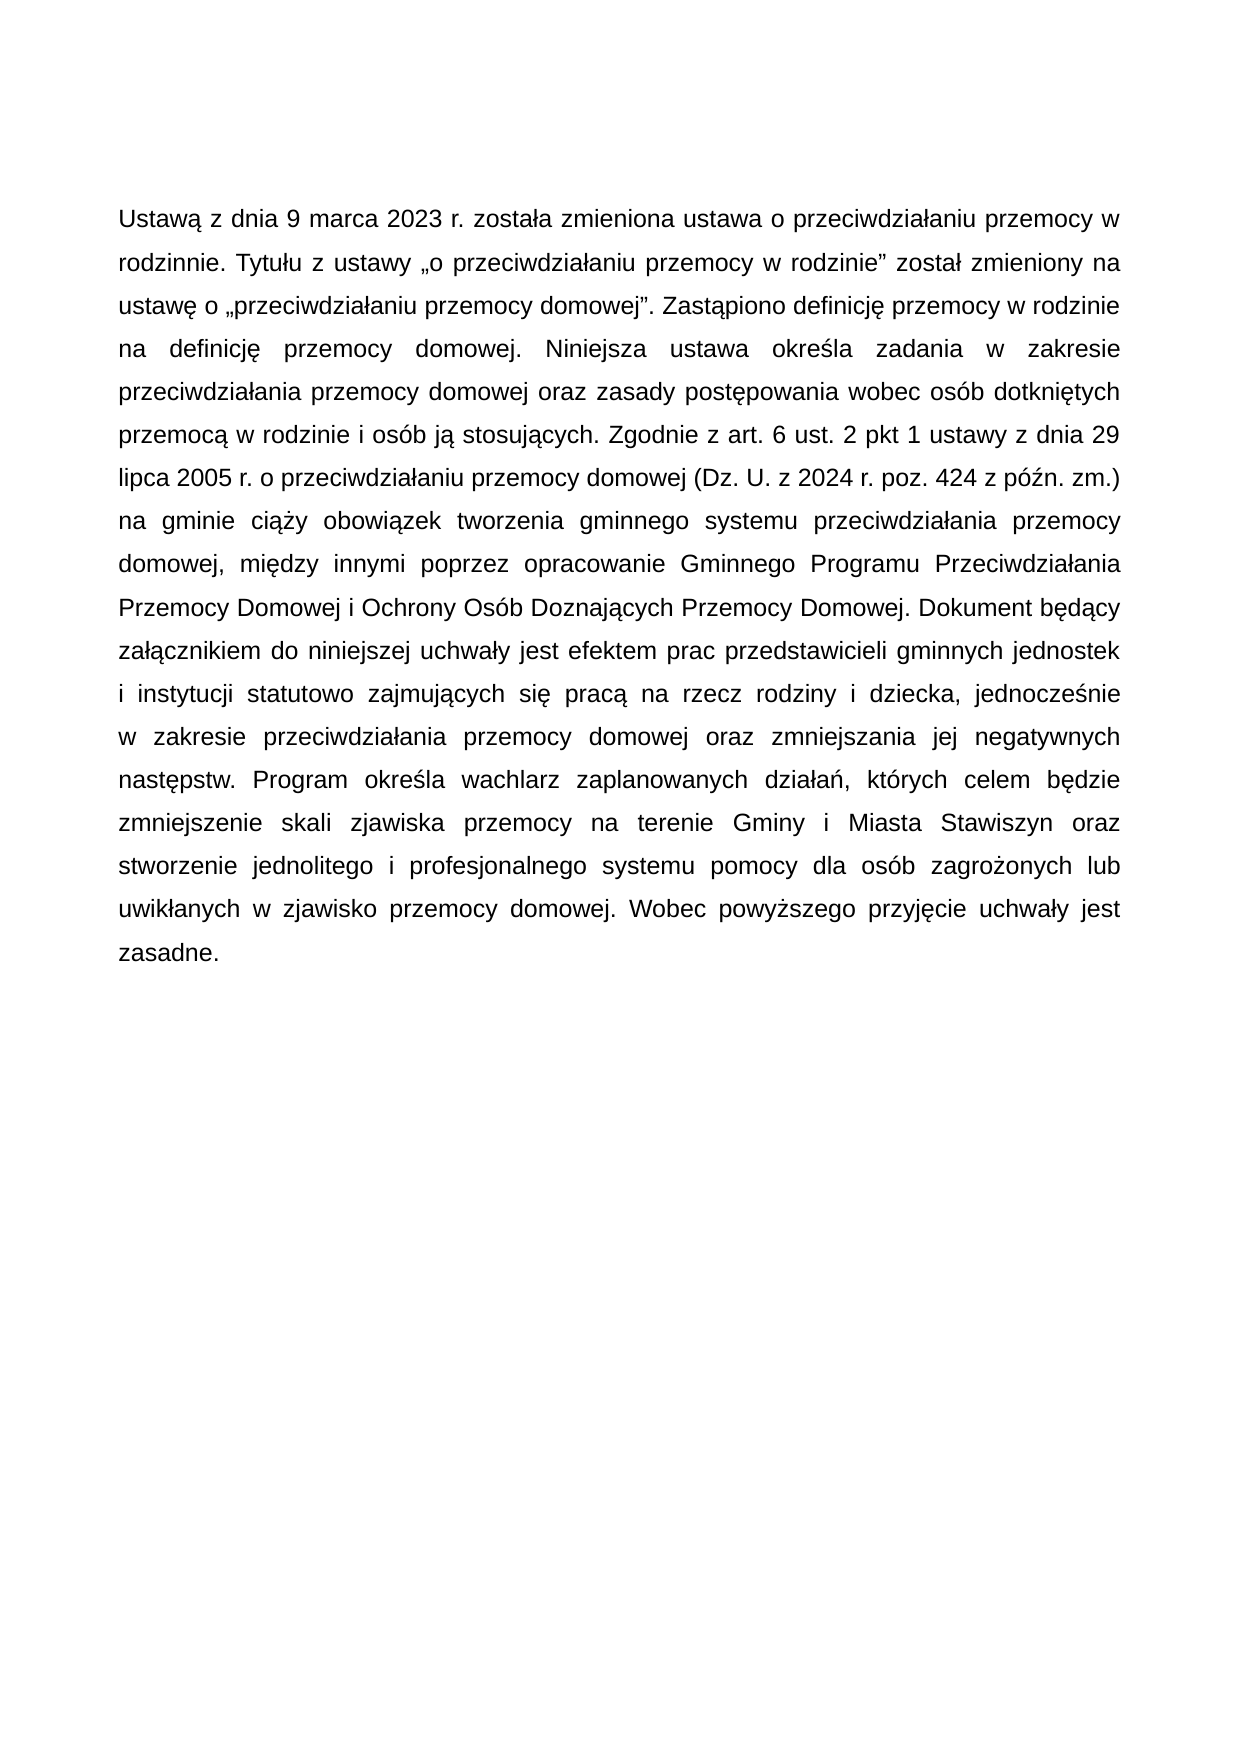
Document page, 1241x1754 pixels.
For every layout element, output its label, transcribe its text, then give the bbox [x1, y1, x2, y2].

text Ustawą z dnia 9 marca 2023 r. została zmieniona ustawa o przeciwdziałaniu przemocy w rodzinnie. Tytułu z ustawy „o przeciwdziałaniu przemocy w rodzinie” został zmieniony na ustawę o „przeciwdziałaniu przemocy domowej”. Zastąpiono definicję przemocy w rodzinie na definicję przemocy domowej. Niniejsza ustawa określa zadania w zakresie przeciwdziałania przemocy domowej oraz zasady postępowania wobec osób dotkniętych przemocą w rodzinie i osób ją stosujących. Zgodnie z art. 6 ust. 2 pkt 1 ustawy z dnia 29 lipca 2005 r. o przeciwdziałaniu przemocy domowej (Dz. U. z 2024 r. poz. 424 z późn. zm.) na gminie ciąży obowiązek tworzenia gminnego systemu przeciwdziałania przemocy domowej, między innymi poprzez opracowanie Gminnego Programu Przeciwdziałania Przemocy Domowej i Ochrony Osób Doznających Przemocy Domowej. Dokument będący załącznikiem do niniejszej uchwały jest efektem prac przedstawicieli gminnych jednostek i instytucji statutowo zajmujących się pracą na rzecz rodziny i dziecka, jednocześnie w zakresie przeciwdziałania przemocy domowej oraz zmniejszania jej negatywnych następstw. Program określa wachlarz zaplanowanych działań, których celem będzie zmniejszenie skali zjawiska przemocy na terenie Gminy i Miasta Stawiszyn oraz stworzenie jednolitego i profesjonalnego systemu pomocy dla osób zagrożonych lub uwikłanych w zjawisko przemocy domowej. Wobec powyższego przyjęcie uchwały jest zasadne. [118, 204, 1122, 966]
